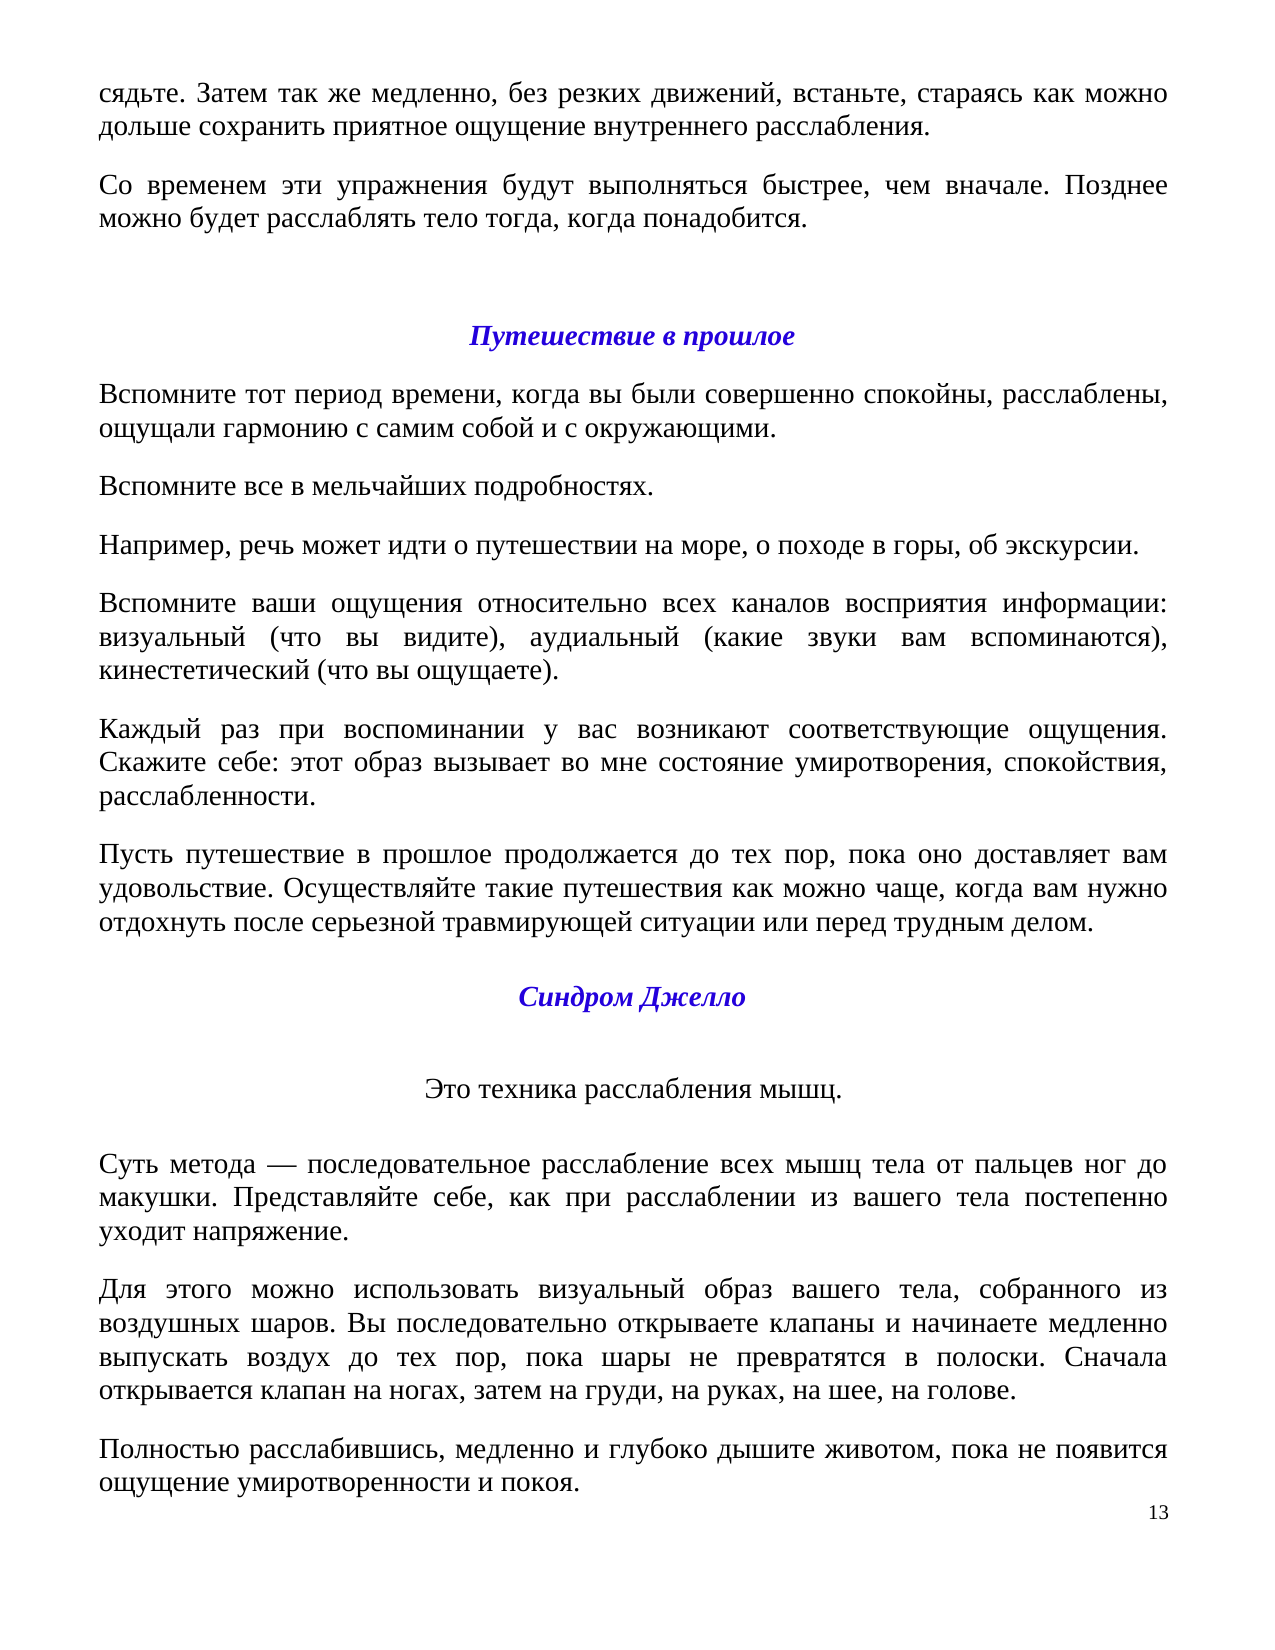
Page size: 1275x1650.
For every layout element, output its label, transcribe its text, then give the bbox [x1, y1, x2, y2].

text Каждый раз при воспоминании у вас возникают соответствующие ощущения. Скажите себе: этот образ вызывает во мне состояние умиротворения, спокойствия, расслабленности. [98, 711, 1169, 812]
text Вспомните тот период времени, когда вы были совершенно спокойны, расслаблены, ощущали гармонию с самим собой и с окружающими. [98, 376, 1169, 443]
text Путешествие в прошлое [98, 318, 1169, 351]
text Суть метода — последовательное расслабление всех мышц тела от пальцев ног до макушки. Представляйте себе, как при расслаблении из вашего тела постепенно уходит напряжение. [98, 1146, 1169, 1247]
text Для этого можно использовать визуальный образ вашего тела, собранного из воздушных шаров. Вы последовательно открываете клапаны и начинаете медленно выпускать воздух до тех пор, пока шары не превратятся в полоски. Сначала открывается клапан на ногах, затем на груди, на руках, на шее, на голове. [98, 1272, 1169, 1406]
text Со временем эти упражнения будут выполняться быстрее, чем вначале. Позднее можно будет расслаблять тело тогда, когда понадобится. [98, 167, 1169, 234]
text Синдром Джелло [98, 979, 1169, 1012]
text Полностью расслабившись, медленно и глубоко дышите животом, пока не появится ощущение умиротворенности и покоя. [98, 1431, 1169, 1498]
text сядьте. Затем так же медленно, без резких движений, встаньте, стараясь как можно дольше сохранить приятное ощущение внутреннего расслабления. [98, 75, 1169, 142]
text Вспомните ваши ощущения относительно всех каналов восприятия информации: визуальный (что вы видите), аудиальный (какие звуки вам вспоминаются), кинестетический (что вы ощущаете). [98, 585, 1169, 686]
text Например, речь может идти о путешествии на море, о походе в горы, об экскурсии. [98, 527, 1169, 560]
text Вспомните все в мельчайших подробностях. [98, 468, 1169, 502]
text Пусть путешествие в прошлое продолжается до тех пор, пока оно доставляет вам удовольствие. Осуществляйте такие путешествия как можно чаще, когда вам нужно отдохнуть после серьезной травмирующей ситуации или перед трудным делом. [98, 837, 1169, 937]
text Это техника расслабления мышц. [98, 1071, 1169, 1104]
